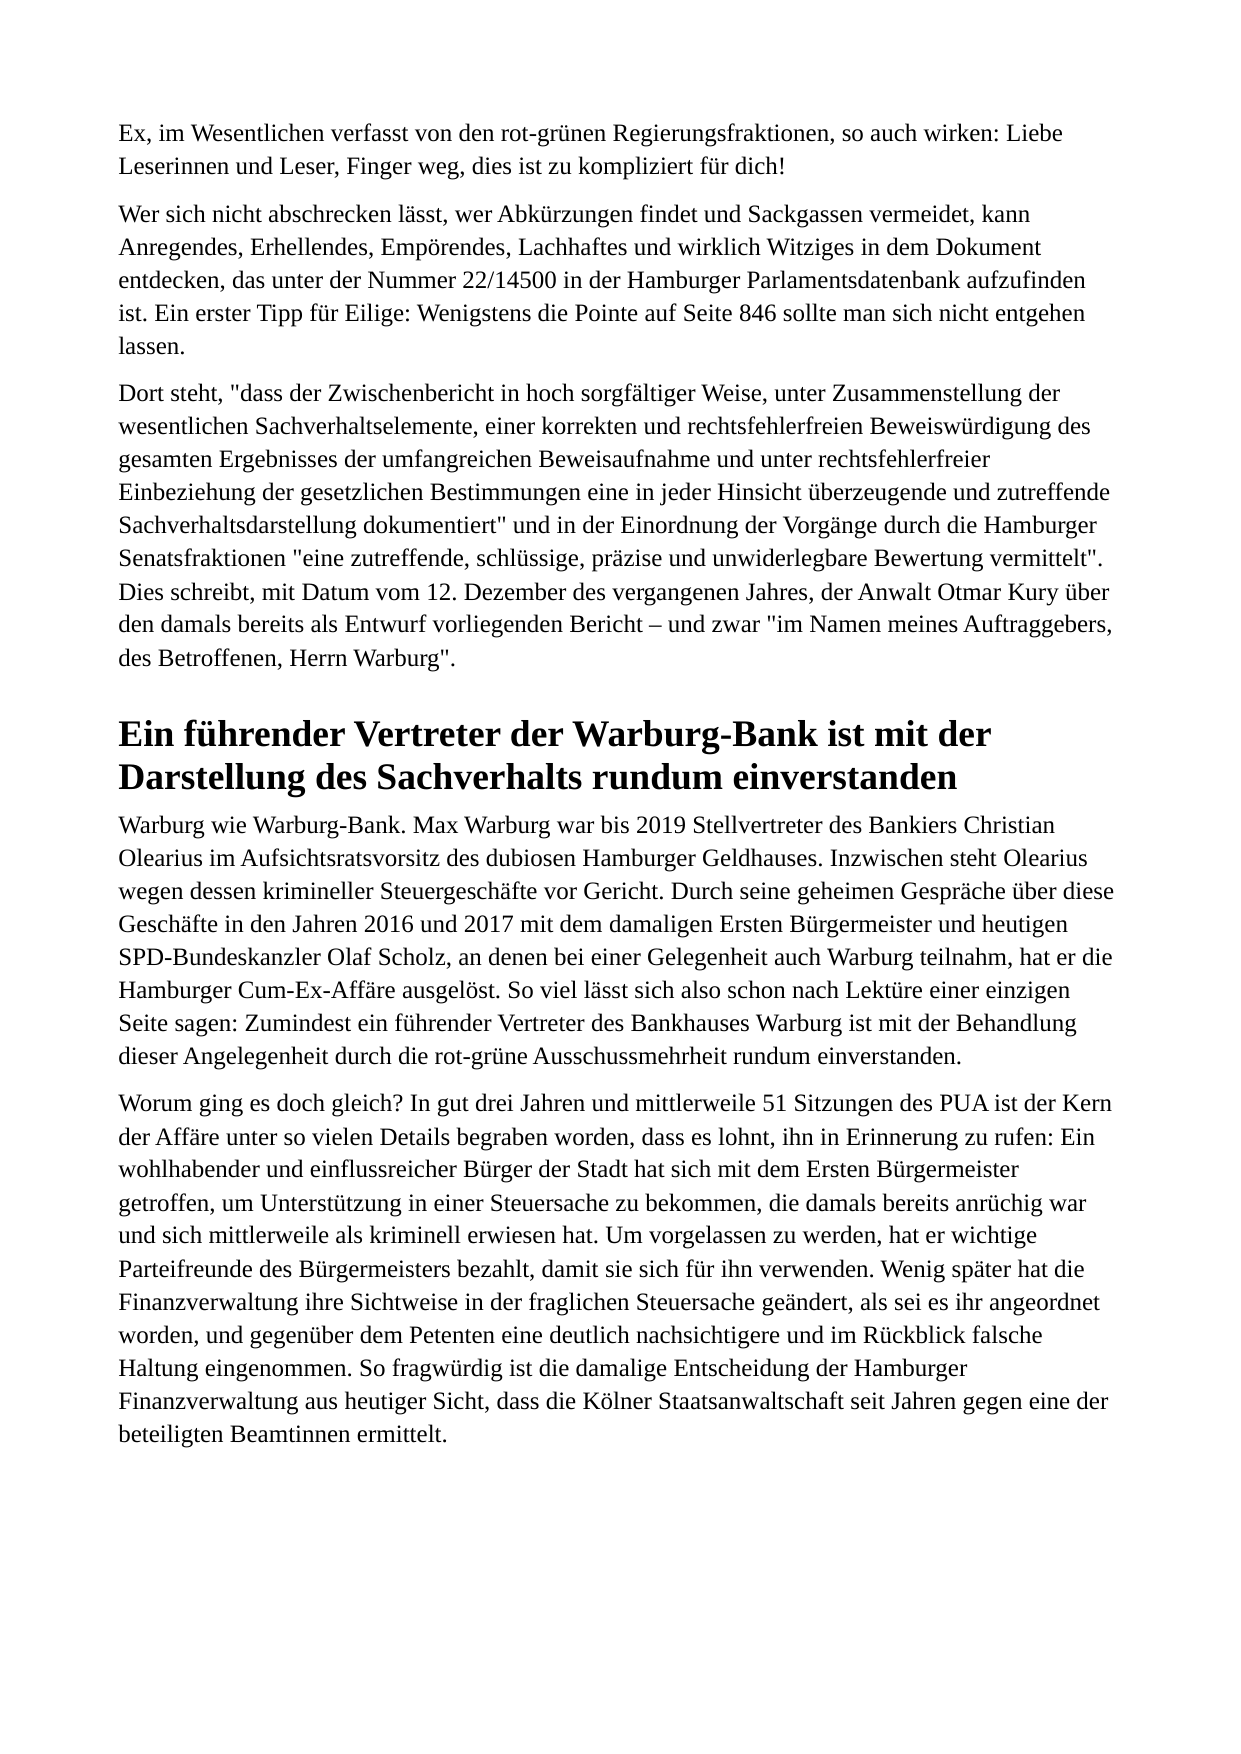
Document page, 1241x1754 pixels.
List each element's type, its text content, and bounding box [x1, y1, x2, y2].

text Warburg wie Warburg-Bank. Max Warburg war bis 2019 Stellvertreter des Bankiers Christian Olearius im Aufsichtsratsvorsitz des dubiosen Hamburger Geldhauses. Inzwischen steht Olearius wegen dessen krimineller Steuergeschäfte vor Gericht. Durch seine geheimen Gespräche über diese Geschäfte in den Jahren 2016 und 2017 mit dem damaligen Ersten Bürgermeister und heutigen SPD-Bundeskanzler Olaf Scholz, an denen bei einer Gelegenheit auch Warburg teilnahm, hat er die Hamburger Cum-Ex-Affäre ausgelöst. So viel lässt sich also schon nach Lektüre einer einzigen Seite sagen: Zumindest ein führender Vertreter des Bankhauses Warburg ist mit der Behandlung dieser Angelegenheit durch die rot-grüne Ausschussmehrheit rundum einverstanden. [118, 810, 1122, 1070]
text Dort steht, "dass der Zwischenbericht in hoch sorgfältiger Weise, unter Zusammenstellung der wesentlichen Sachverhaltselemente, einer korrekten und rechtsfehlerfreien Beweiswürdigung des gesamten Ergebnisses der umfangreichen Beweisaufnahme und unter rechtsfehlerfreier Einbeziehung der gesetzlichen Bestimmungen eine in jeder Hinsicht überzeugende und zutreffende Sachverhaltsdarstellung dokumentiert" und in der Einordnung der Vorgänge durch die Hamburger Senatsfraktionen "eine zutreffende, schlüssige, präzise und unwiderlegbare Bewertung vermittelt". Dies schreibt, mit Datum vom 12. Dezember des vergangenen Jahres, der Anwalt Otmar Kury über den damals bereits als Entwurf vorliegenden Bericht – und zwar "im Namen meines Auftraggebers, des Betroffenen, Herrn Warburg". [118, 378, 1122, 671]
subtitle Ein führender Vertreter der Warburg-Bank ist mit der Darstellung des Sachverhalts rundum einverstanden [118, 711, 1122, 797]
text Wer sich nicht abschrecken lässt, wer Abkürzungen findet und Sackgassen vermeidet, kann Anregendes, Erhellendes, Empörendes, Lachhaftes und wirklich Witziges in dem Dokument entdecken, das unter der Nummer 22/14500 in der Hamburger Parlamentsdatenbank aufzufinden ist. Ein erster Tipp für Eilige: Wenigstens die Pointe auf Seite 846 sollte man sich nicht entgehen lassen. [118, 199, 1122, 359]
text Worum ging es doch gleich? In gut drei Jahren und mittlerweile 51 Sitzungen des PUA ist der Kern der Affäre unter so vielen Details begraben worden, dass es lohnt, ihn in Erinnerung zu rufen: Ein wohlhabender und einflussreicher Bürger der Stadt hat sich mit dem Ersten Bürgermeister getroffen, um Unterstützung in einer Steuersache zu bekommen, die damals bereits anrüchig war und sich mittlerweile als kriminell erwiesen hat. Um vorgelassen zu werden, hat er wichtige Parteifreunde des Bürgermeisters bezahlt, damit sie sich für ihn verwenden. Wenig später hat die Finanzverwaltung ihre Sichtweise in der fraglichen Steuersache geändert, als sei es ihr angeordnet worden, und gegenüber dem Petenten eine deutlich nachsichtigere und im Rückblick falsche Haltung eingenommen. So fragwürdig ist die damalige Entscheidung der Hamburger Finanzverwaltung aus heutiger Sicht, dass die Kölner Staatsanwaltschaft seit Jahren gegen eine der beteiligten Beamtinnen ermittelt. [118, 1088, 1122, 1447]
text Ex, im Wesentlichen verfasst von den rot-grünen Regierungsfraktionen, so auch wirken: Liebe Leserinnen und Leser, Finger weg, dies ist zu kompliziert für dich! [118, 118, 1122, 180]
